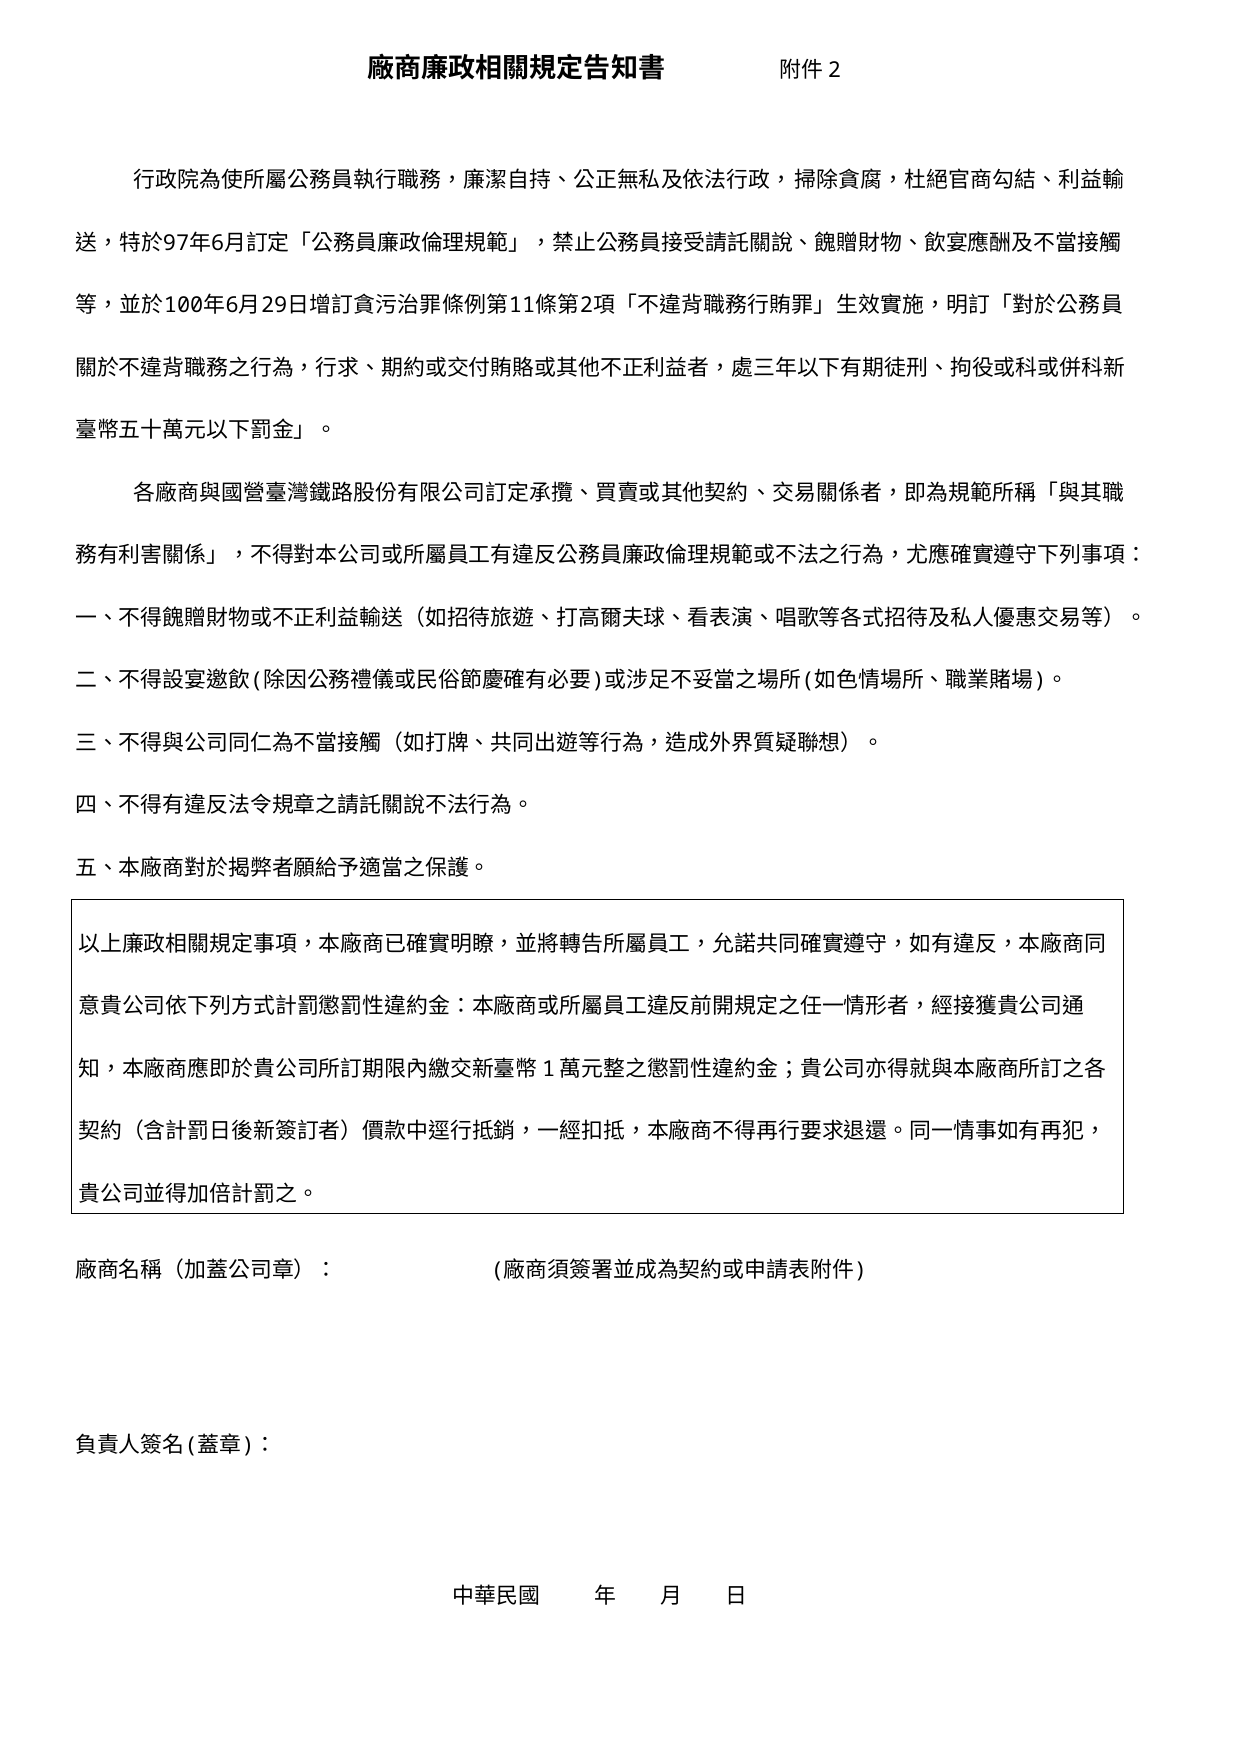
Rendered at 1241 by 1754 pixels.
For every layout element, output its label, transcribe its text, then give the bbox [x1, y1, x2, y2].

text 五、本廠商對於揭弊者願給予適當之保護。 [75, 824, 1125, 886]
text 廠商廉政相關規定告知書 附件2 [75, 24, 1125, 86]
table_header 以上廉政相關規定事項，本廠商已確實明瞭，並將轉告所屬員工，允諾共同確實遵守，如有違反，本廠商同意貴公司依下列方式計罰懲罰性違約金：本廠商或所屬員工違反前開規定之任一情形者，經接獲貴公司通知，本廠商應即於貴公司所訂期限內繳交新臺幣1萬元整之懲罰性違約金；貴公司亦得就與本廠商所訂之各契約（含計罰日後新簽訂者）價款中逕行抵銷，一經扣抵，本廠商不得再行要求退還。同一情事如有再犯，貴公司並得加倍計罰之。 [72, 900, 1123, 1212]
text 一、不得餽贈財物或不正利益輸送（如招待旅遊、打高爾夫球、看表演、唱歌等各式招待及私人優惠交易等）。 [75, 574, 1125, 636]
text 三、不得與公司同仁為不當接觸（如打牌、共同出遊等行為，造成外界質疑聯想）。 [75, 699, 1125, 761]
text 四、不得有違反法令規章之請託關說不法行為。 [75, 761, 1125, 824]
text 各廠商與國營臺灣鐵路股份有限公司訂定承攬、買賣或其他契約、交易關係者，即為規範所稱「與其職務有利害關係」，不得對本公司或所屬員工有違反公務員廉政倫理規範或不法之行為，尤應確實遵守下列事項： [75, 449, 1125, 574]
text 負責人簽名(蓋章)： [75, 1401, 1125, 1463]
text 行政院為使所屬公務員執行職務，廉潔自持、公正無私及依法行政，掃除貪腐，杜絕官商勾結、利益輸送，特於97年6月訂定「公務員廉政倫理規範」，禁止公務員接受請託關說、餽贈財物、飲宴應酬及不當接觸等，並於100年6月29日增訂貪污治罪條例第11條第2項「不違背職務行賄罪」生效實施，明訂「對於公務員關於不違背職務之行為，行求、期約或交付賄賂或其他不正利益者，處三年以下有期徒刑、拘役或科或併科新臺幣五十萬元以下罰金」。 [75, 136, 1125, 449]
text 二、不得設宴邀飲(除因公務禮儀或民俗節慶確有必要)或涉足不妥當之場所(如色情場所、職業賭場)。 [75, 636, 1125, 699]
text 中華民國 年 月 日 [75, 1543, 1125, 1609]
text 廠商名稱（加蓋公司章）： (廠商須簽署並成為契約或申請表附件) [75, 1226, 1125, 1288]
